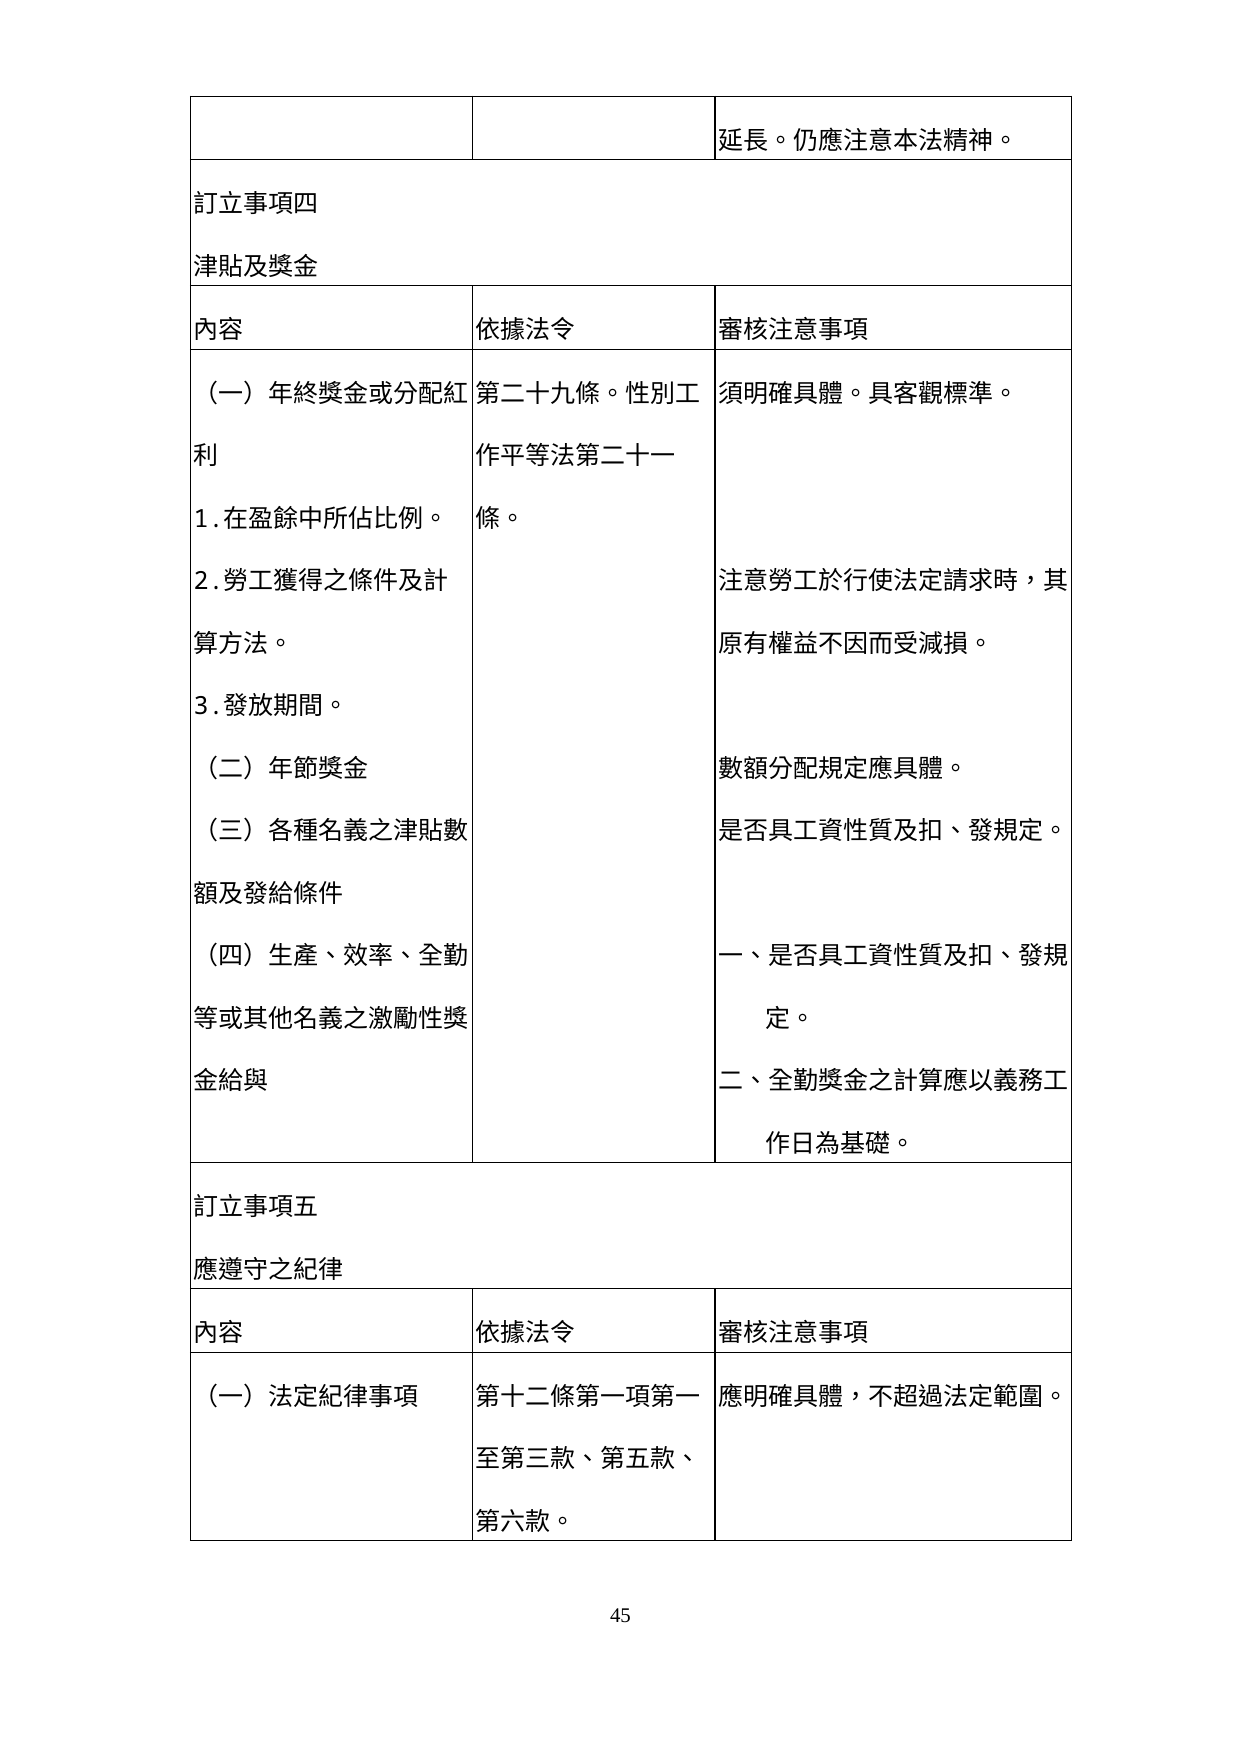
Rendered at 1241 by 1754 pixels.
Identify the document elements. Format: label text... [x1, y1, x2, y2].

table_cell 訂立事項四 津貼及獎金 [191, 160, 1071, 285]
table_cell 審核注意事項 [716, 286, 1071, 349]
table_cell 審核注意事項 [716, 1289, 1071, 1352]
table_cell 依據法令 [473, 1289, 714, 1352]
table_cell （一）年終獎金或分配紅利 1.在盈餘中所佔比例。 2.勞工獲得之條件及計算方法。 3.發放期間。 （二）年節獎金 （三）各種名義之津貼數額及發給條件 （四）生產、效率、全勤等或其他名義之激勵性獎金給與 [191, 350, 472, 1162]
table_cell 應明確具體，不超過法定範圍。 [716, 1353, 1071, 1540]
table_cell 內容 [191, 286, 472, 349]
table_cell 延長。仍應注意本法精神。 [716, 97, 1071, 159]
table_cell 訂立事項五 應遵守之紀律 [191, 1163, 1071, 1288]
table_cell [473, 97, 714, 159]
table_cell 依據法令 [473, 286, 714, 349]
table_cell 第十二條第一項第一至第三款、第五款、第六款。 [473, 1353, 714, 1540]
table_cell 第二十九條。性別工作平等法第二十一條。 [473, 350, 714, 1162]
table_cell 須明確具體。具客觀標準。 注意勞工於行使法定請求時，其原有權益不因而受減損。 數額分配規定應具體。 是否具工資性質及扣、發規定。 一、是否具工資性質及扣、發規定。 二、全勤獎金之計算應以義務工作日為基礎。 [716, 350, 1071, 1162]
table_cell [191, 97, 472, 159]
table_cell 內容 [191, 1289, 472, 1352]
table_cell （一）法定紀律事項 [191, 1353, 472, 1540]
